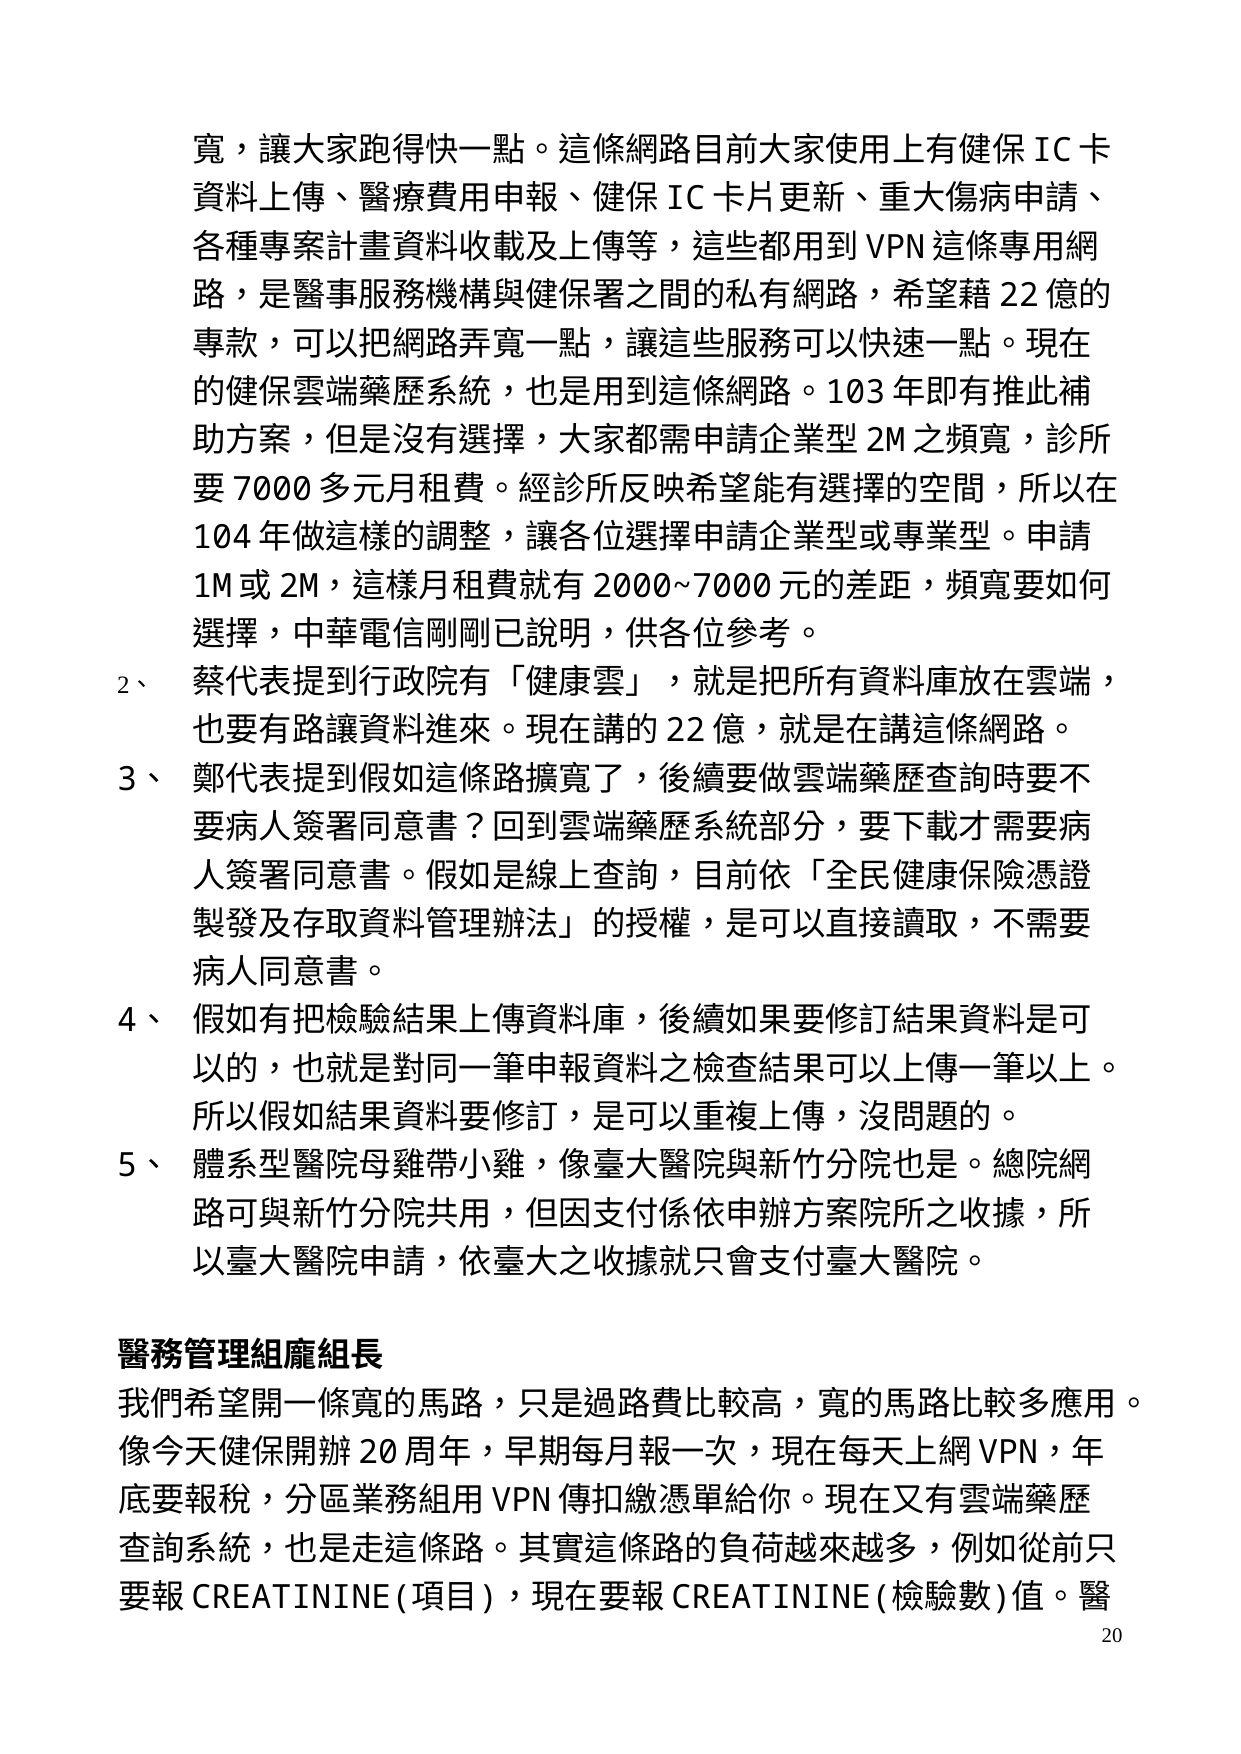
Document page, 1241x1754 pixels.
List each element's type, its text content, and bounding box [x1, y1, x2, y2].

list 假如有把檢驗結果上傳資料庫，後續如果要修訂結果資料是可以的，也就是對同一筆申報資料之檢查結果可以上傳一筆以上。所以假如結果資料要修訂，是可以重複上傳，沒問題的。 [117, 993, 1122, 1138]
list 寬，讓大家跑得快一點。這條網路目前大家使用上有健保IC卡資料上傳、醫療費用申報、健保IC卡片更新、重大傷病申請、各種專案計畫資料收載及上傳等，這些都用到VPN這條專用網路，是醫事服務機構與健保署之間的私有網路，希望藉22億的專款，可以把網路弄寬一點，讓這些服務可以快速一點。現在的健保雲端藥歷系統，也是用到這條網路。103年即有推此補助方案，但是沒有選擇，大家都需申請企業型2M之頻寬，診所要7000多元月租費。經診所反映希望能有選擇的空間，所以在104年做這樣的調整，讓各位選擇申請企業型或專業型。申請1M或2M，這樣月租費就有2000~7000元的差距，頻寬要如何選擇，中華電信剛剛已說明，供各位參考。 [117, 123, 1122, 655]
text 我們希望開一條寬的馬路，只是過路費比較高，寬的馬路比較多應用。像今天健保開辦20周年，早期每月報一次，現在每天上網VPN，年底要報稅，分區業務組用VPN傳扣繳憑單給你。現在又有雲端藥歷查詢系統，也是走這條路。其實這條路的負荷越來越多，例如從前只要報CREATININE(項目)，現在要報CREATININE(檢驗數)值。醫院已經鼓勵傳PACS影像，耗用量很高，這條路目前我們覺得不夠寬，才會這樣子。。 [117, 1376, 1122, 1618]
list 鄭代表提到假如這條路擴寬了，後續要做雲端藥歷查詢時要不要病人簽署同意書？回到雲端藥歷系統部分，要下載才需要病人簽署同意書。假如是線上查詢，目前依「全民健康保險憑證製發及存取資料管理辦法」的授權，是可以直接讀取，不需要病人同意書。 [117, 752, 1122, 993]
list 蔡代表提到行政院有「健康雲」，就是把所有資料庫放在雲端，也要有路讓資料進來。現在講的22億，就是在講這條網路。 [117, 655, 1122, 752]
text 醫務管理組龐組長 [117, 1328, 1122, 1376]
list 體系型醫院母雞帶小雞，像臺大醫院與新竹分院也是。總院網路可與新竹分院共用，但因支付係依申辦方案院所之收據，所以臺大醫院申請，依臺大之收據就只會支付臺大醫院。 [117, 1138, 1122, 1283]
